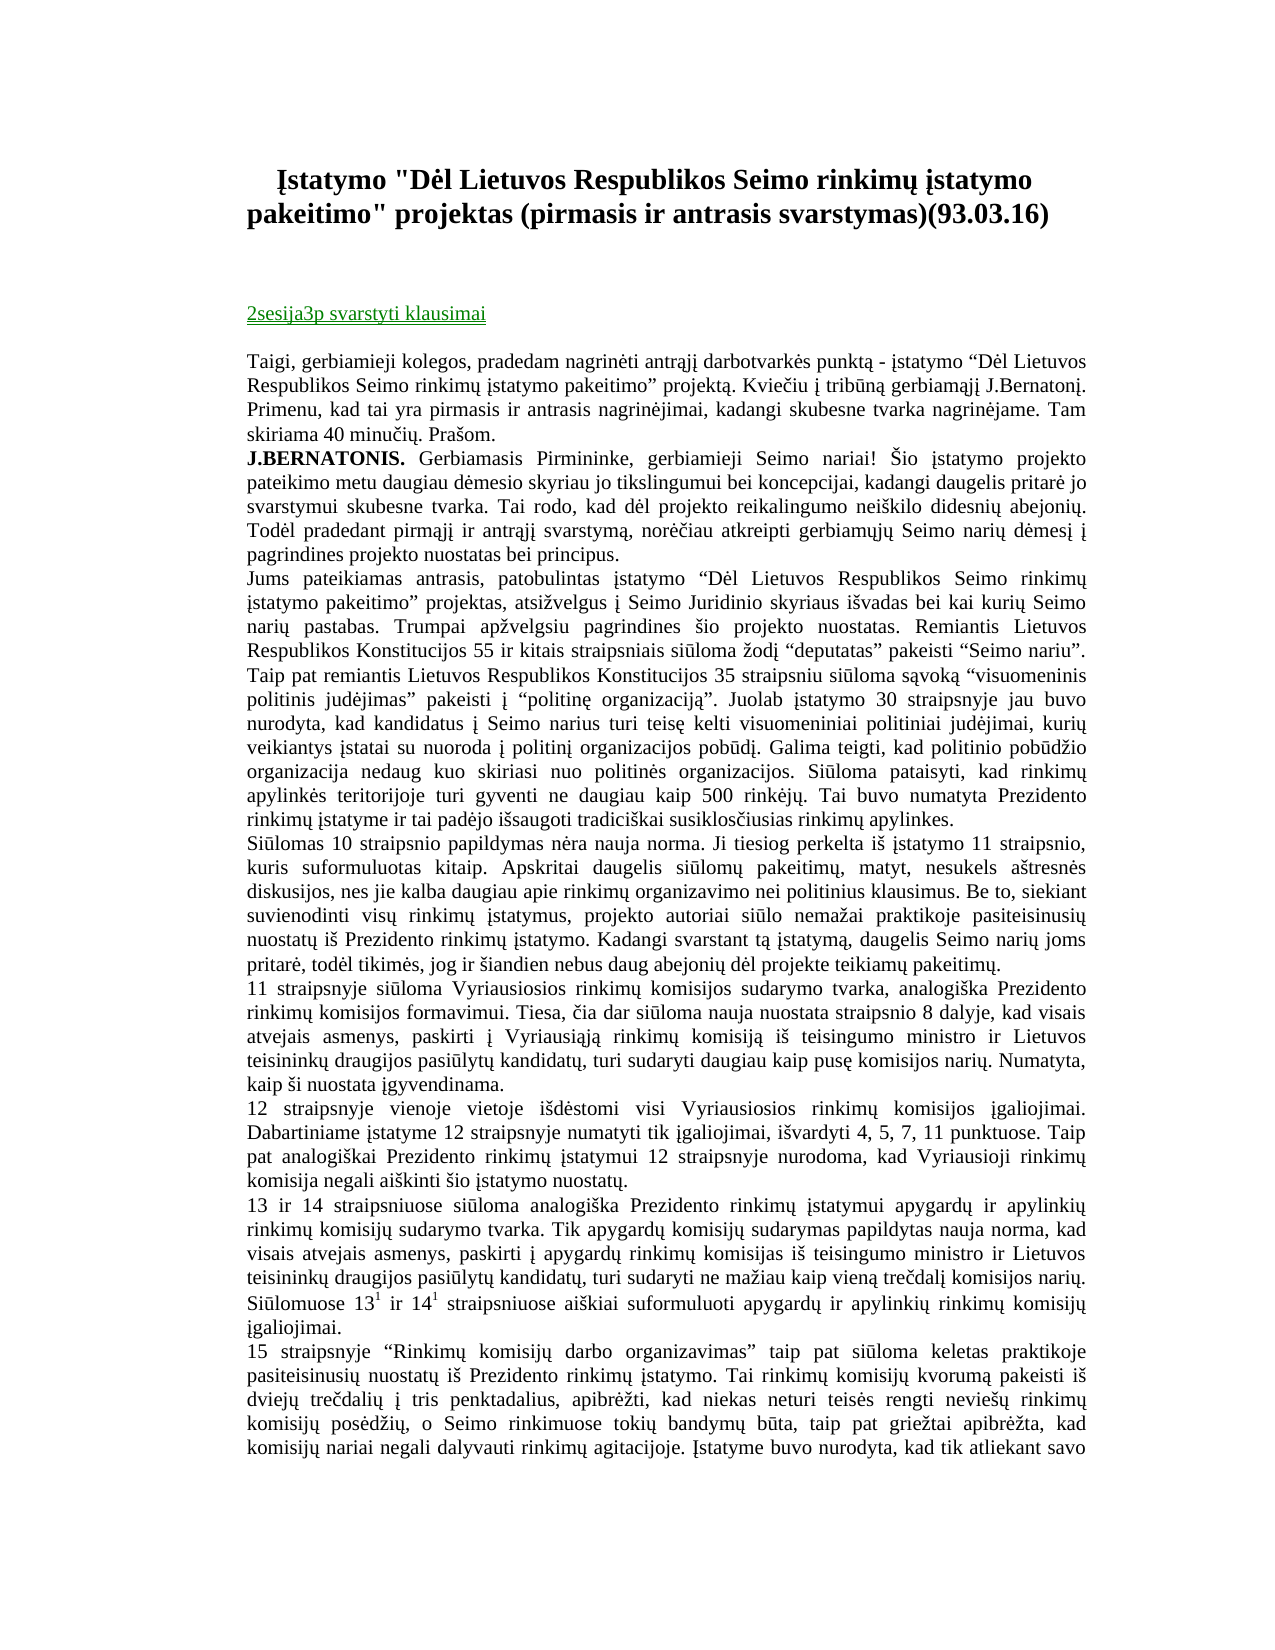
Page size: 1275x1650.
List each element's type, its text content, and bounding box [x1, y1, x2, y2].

text Taigi, gerbiamieji kolegos, pradedam nagrinėti antrąjį darbotvarkės punktą - įstatymo “Dėl Lietuvos Respublikos Seimo rinkimų įstatymo pakeitimo” projektą. Kviečiu į tribūną gerbiamąjį J.Bernatonį. Primenu, kad tai yra pirmasis ir antrasis nagrinėjimai, kadangi skubesne tvarka nagrinėjame. Tam skiriama 40 minučių. Prašom. [247, 349, 1087, 446]
text 15 straipsnyje “Rinkimų komisijų darbo organizavimas” taip pat siūloma keletas praktikoje pasiteisinusių nuostatų iš Prezidento rinkimų įstatymo. Tai rinkimų komisijų kvorumą pakeisti iš dviejų trečdalių į tris penktadalius, apibrėžti, kad niekas neturi teisės rengti neviešų rinkimų komisijų posėdžių, o Seimo rinkimuose tokių bandymų būta, taip pat griežtai apibrėžta, kad komisijų nariai negali dalyvauti rinkimų agitacijoje. Įstatyme buvo nurodyta, kad tik atliekant savo [247, 1339, 1087, 1459]
text 11 straipsnyje siūloma Vyriausiosios rinkimų komisijos sudarymo tvarka, analogiška Prezidento rinkimų komisijos formavimui. Tiesa, čia dar siūloma nauja nuostata straipsnio 8 dalyje, kad visais atvejais asmenys, paskirti į Vyriausiąją rinkimų komisiją iš teisingumo ministro ir Lietuvos teisininkų draugijos pasiūlytų kandidatų, turi sudaryti daugiau kaip pusę komisijos narių. Numatyta, kaip ši nuostata įgyvendinama. [247, 976, 1087, 1096]
text 2sesija3p svarstyti klausimai 2sesija3po [247, 301, 1087, 325]
text Jums pateikiamas antrasis, patobulintas įstatymo “Dėl Lietuvos Respublikos Seimo rinkimų įstatymo pakeitimo” projektas, atsižvelgus į Seimo Juridinio skyriaus išvadas bei kai kurių Seimo narių pastabas. Trumpai apžvelgsiu pagrindines šio projekto nuostatas. Remiantis Lietuvos Respublikos Konstitucijos 55 ir kitais straipsniais siūloma žodį “deputatas” pakeisti “Seimo nariu”. Taip pat remiantis Lietuvos Respublikos Konstitucijos 35 straipsniu siūloma sąvoką “visuomeninis politinis judėjimas” pakeisti į “politinę organizaciją”. Juolab įstatymo 30 straipsnyje jau buvo nurodyta, kad kandidatus į Seimo narius turi teisę kelti visuomeniniai politiniai judėjimai, kurių veikiantys įstatai su nuoroda į politinį organizacijos pobūdį. Galima teigti, kad politinio pobūdžio organizacija nedaug kuo skiriasi nuo politinės organizacijos. Siūloma pataisyti, kad rinkimų apylinkės teritorijoje turi gyventi ne daugiau kaip 500 rinkėjų. Tai buvo numatyta Prezidento rinkimų įstatyme ir tai padėjo išsaugoti tradiciškai susiklosčiusias rinkimų apylinkes. [247, 566, 1087, 831]
text 12 straipsnyje vienoje vietoje išdėstomi visi Vyriausiosios rinkimų komisijos įgaliojimai. Dabartiniame įstatyme 12 straipsnyje numatyti tik įgaliojimai, išvardyti 4, 5, 7, 11 punktuose. Taip pat analogiškai Prezidento rinkimų įstatymui 12 straipsnyje nurodoma, kad Vyriausioji rinkimų komisija negali aiškinti šio įstatymo nuostatų. [247, 1096, 1087, 1192]
text Siūlomas 10 straipsnio papildymas nėra nauja norma. Ji tiesiog perkelta iš įstatymo 11 straipsnio, kuris suformuluotas kitaip. Apskritai daugelis siūlomų pakeitimų, matyt, nesukels aštresnės diskusijos, nes jie kalba daugiau apie rinkimų organizavimo nei politinius klausimus. Be to, siekiant suvienodinti visų rinkimų įstatymus, projekto autoriai siūlo nemažai praktikoje pasiteisinusių nuostatų iš Prezidento rinkimų įstatymo. Kadangi svarstant tą įstatymą, daugelis Seimo narių joms pritarė, todėl tikimės, jog ir šiandien nebus daug abejonių dėl projekte teikiamų pakeitimų. [247, 831, 1087, 976]
text J.BERNATONIS. Gerbiamasis Pirmininke, gerbiamieji Seimo nariai! Šio įstatymo projekto pateikimo metu daugiau dėmesio skyriau jo tikslingumui bei koncepcijai, kadangi daugelis pritarė jo svarstymui skubesne tvarka. Tai rodo, kad dėl projekto reikalingumo neiškilo didesnių abejonių. Todėl pradedant pirmąjį ir antrąjį svarstymą, norėčiau atkreipti gerbiamųjų Seimo narių dėmesį į pagrindines projekto nuostatas bei principus. [247, 446, 1087, 566]
text Įstatymo "Dėl Lietuvos Respublikos Seimo rinkimų įstatymo pakeitimo" projektas (pirmasis ir antrasis svarstymas)(93.03.16) [247, 162, 1087, 229]
text 13 ir 14 straipsniuose siūloma analogiška Prezidento rinkimų įstatymui apygardų ir apylinkių rinkimų komisijų sudarymo tvarka. Tik apygardų komisijų sudarymas papildytas nauja norma, kad visais atvejais asmenys, paskirti į apygardų rinkimų komisijas iš teisingumo ministro ir Lietuvos teisininkų draugijos pasiūlytų kandidatų, turi sudaryti ne mažiau kaip vieną trečdalį komisijos narių. Siūlomuose 131 ir 141 straipsniuose aiškiai suformuluoti apygardų ir apylinkių rinkimų komisijų įgaliojimai. [247, 1193, 1087, 1339]
